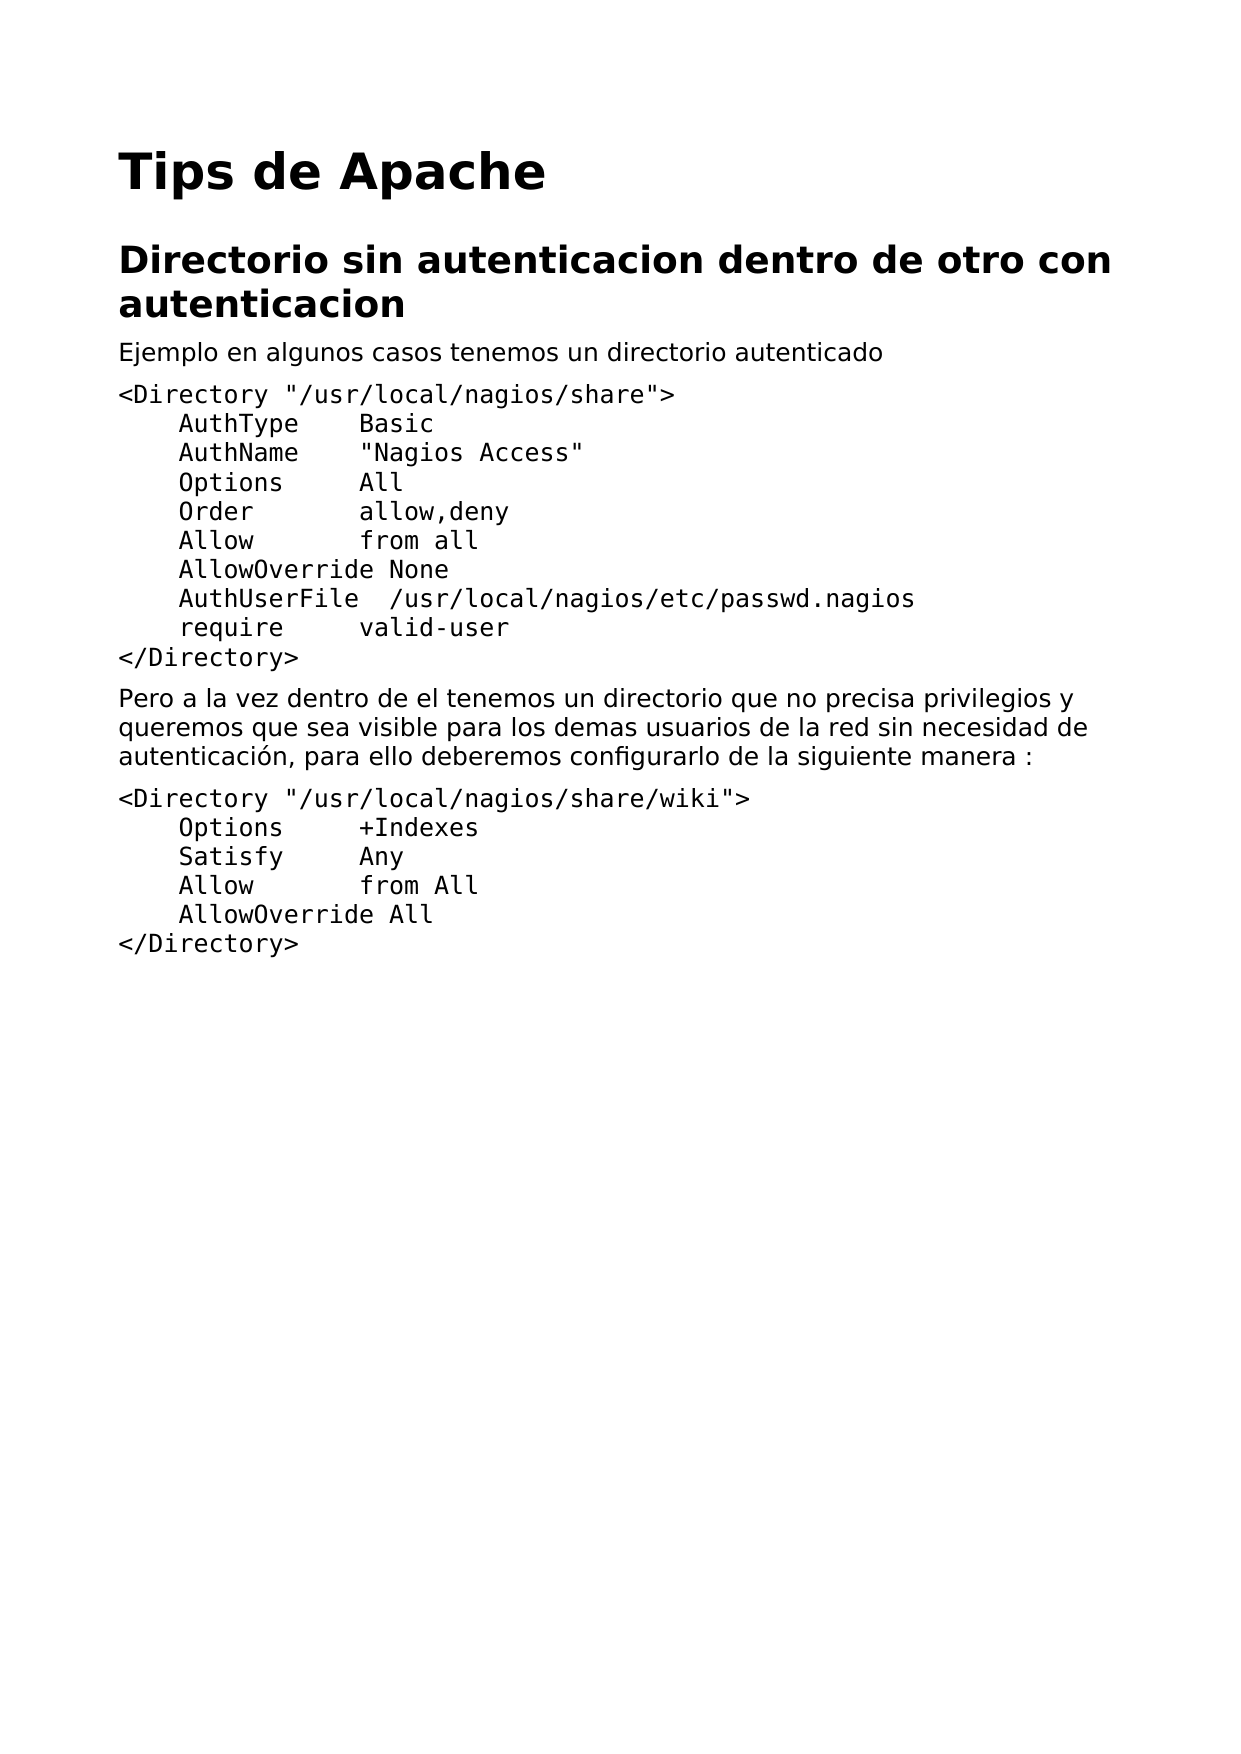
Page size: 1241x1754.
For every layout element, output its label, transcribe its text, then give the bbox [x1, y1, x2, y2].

text Ejemplo en algunos casos tenemos un directorio autenticado [118, 339, 1122, 368]
text Pero a la vez dentro de el tenemos un directorio que no precisa privilegios y queremos que sea visible para los demas usuarios de la red sin necesidad de autenticación, para ello deberemos configurarlo de la siguiente manera : [118, 684, 1122, 771]
subtitle Tips de Apache [118, 143, 1122, 201]
text <Directory "/usr/local/nagios/share/wiki"> Options +Indexes Satisfy Any Allow from All AllowOverride All </Directory> [118, 784, 1122, 959]
text <Directory "/usr/local/nagios/share"> AuthType Basic AuthName "Nagios Access" Options All Order allow,deny Allow from all AllowOverride None AuthUserFile /usr/local/nagios/etc/passwd.nagios require valid-user </Directory> [118, 380, 1122, 672]
subtitle Directorio sin autenticacion dentro de otro con autenticacion [118, 239, 1122, 326]
